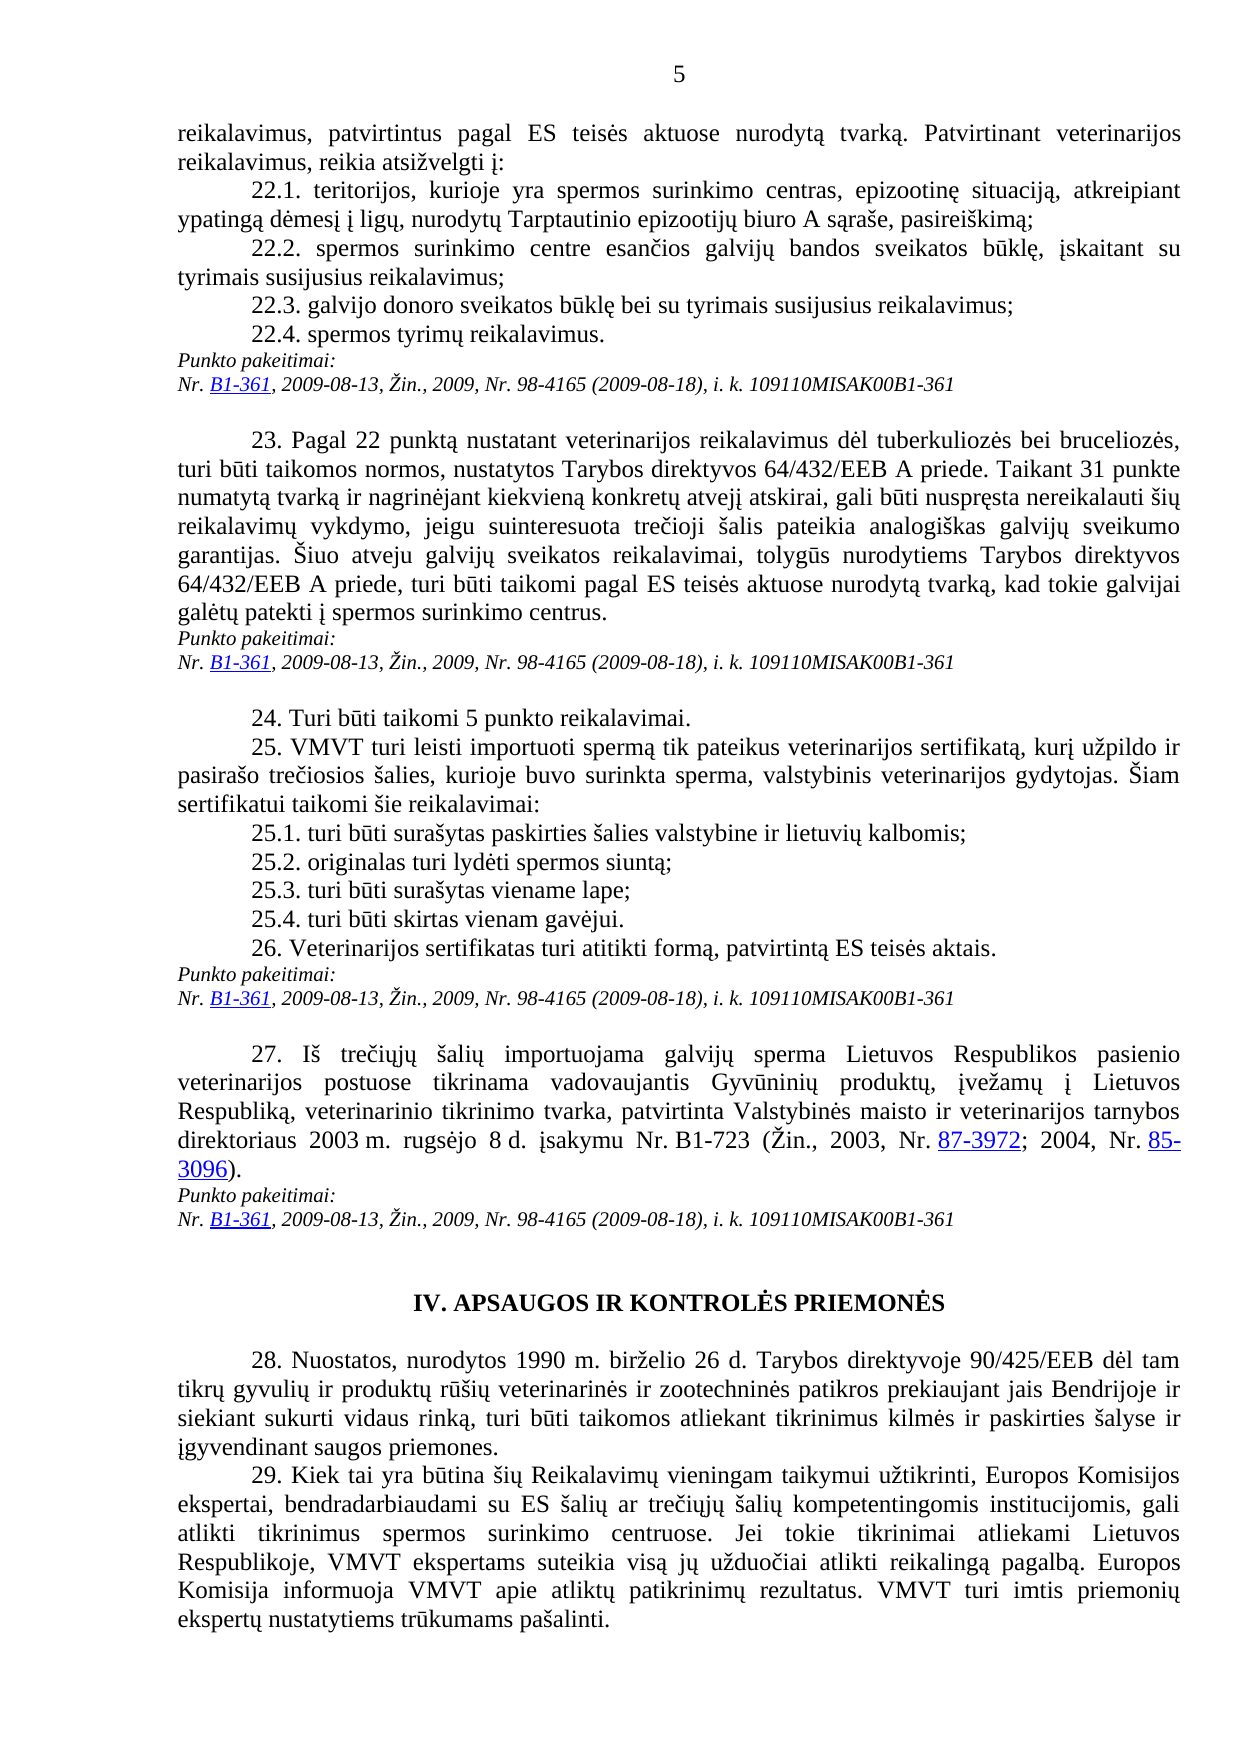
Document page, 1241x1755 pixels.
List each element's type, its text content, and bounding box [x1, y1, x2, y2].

text reikalavimus, patvirtintus pagal ES teisės aktuose nurodytą tvarką. Patvirtinant veterinarijos reikalavimus, reikia atsižvelgti į: [177, 118, 1181, 176]
text 26. Veterinarijos sertifikatas turi atitikti formą, patvirtintą ES teisės aktais. [177, 933, 1181, 962]
text Nr. B1-361, 2009-08-13, Žin., 2009, Nr. 98-4165 (2009-08-18), i. k. 109110MISAK00B1-361 [177, 650, 1181, 674]
text 25.2. originalas turi lydėti spermos siuntą; [177, 847, 1181, 876]
text 22.4. spermos tyrimų reikalavimus. [177, 319, 1181, 348]
text 22.3. galvijo donoro sveikatos būklę bei su tyrimais susijusius reikalavimus; [177, 291, 1181, 319]
text Punkto pakeitimai: [177, 348, 1181, 372]
text 27. Iš trečiųjų šalių importuojama galvijų sperma Lietuvos Respublikos pasienio veterinarijos postuose tikrinama vadovaujantis Gyvūninių produktų, įvežamų į Lietuvos Respubliką, veterinarinio tikrinimo tvarka, patvirtinta Valstybinės maisto ir veterinarijos tarnybos direktoriaus 2003 m. rugsėjo 8 d. įsakymu Nr. B1-723 (Žin., 2003, Nr. 87-3972; 2004, Nr. 85-3096). [177, 1039, 1181, 1182]
text 25.1. turi būti surašytas paskirties šalies valstybine ir lietuvių kalbomis; [177, 818, 1181, 847]
text 28. Nuostatos, nurodytos 1990 m. birželio 26 d. Tarybos direktyvoje 90/425/EEB dėl tam tikrų gyvulių ir produktų rūšių veterinarinės ir zootechninės patikros prekiaujant jais Bendrijoje ir siekiant sukurti vidaus rinką, turi būti taikomos atliekant tikrinimus kilmės ir paskirties šalyse ir įgyvendinant saugos priemones. [177, 1346, 1181, 1461]
text Punkto pakeitimai: [177, 1182, 1181, 1207]
text Punkto pakeitimai: [177, 626, 1181, 650]
text 29. Kiek tai yra būtina šių Reikalavimų vieningam taikymui užtikrinti, Europos Komisijos ekspertai, bendradarbiaudami su ES šalių ar trečiųjų šalių kompetentingomis institucijomis, gali atlikti tikrinimus spermos surinkimo centruose. Jei tokie tikrinimai atliekami Lietuvos Respublikoje, VMVT ekspertams suteikia visą jų užduočiai atlikti reikalingą pagalbą. Europos Komisija informuoja VMVT apie atliktų patikrinimų rezultatus. VMVT turi imtis priemonių ekspertų nustatytiems trūkumams pašalinti. [177, 1461, 1181, 1633]
text 23. Pagal 22 punktą nustatant veterinarijos reikalavimus dėl tuberkuliozės bei bruceliozės, turi būti taikomos normos, nustatytos Tarybos direktyvos 64/432/EEB A priede. Taikant 31 punkte numatytą tvarką ir nagrinėjant kiekvieną konkretų atvejį atskirai, gali būti nuspręsta nereikalauti šių reikalavimų vykdymo, jeigu suinteresuota trečioji šalis pateikia analogiškas galvijų sveikumo garantijas. Šiuo atveju galvijų sveikatos reikalavimai, tolygūs nurodytiems Tarybos direktyvos 64/432/EEB A priede, turi būti taikomi pagal ES teisės aktuose nurodytą tvarką, kad tokie galvijai galėtų patekti į spermos surinkimo centrus. [177, 425, 1181, 626]
text 25. VMVT turi leisti importuoti spermą tik pateikus veterinarijos sertifikatą, kurį užpildo ir pasirašo trečiosios šalies, kurioje buvo surinkta sperma, valstybinis veterinarijos gydytojas. Šiam sertifikatui taikomi šie reikalavimai: [177, 732, 1181, 818]
text Nr. B1-361, 2009-08-13, Žin., 2009, Nr. 98-4165 (2009-08-18), i. k. 109110MISAK00B1-361 [177, 986, 1181, 1010]
text 22.2. spermos surinkimo centre esančios galvijų bandos sveikatos būklę, įskaitant su tyrimais susijusius reikalavimus; [177, 233, 1181, 291]
text IV. APSAUGOS IR KONTROLĖS PRIEMONĖS [177, 1288, 1181, 1317]
text 22.1. teritorijos, kurioje yra spermos surinkimo centras, epizootinę situaciją, atkreipiant ypatingą dėmesį į ligų, nurodytų Tarptautinio epizootijų biuro A sąraše, pasireiškimą; [177, 176, 1181, 233]
text 25.4. turi būti skirtas vienam gavėjui. [177, 904, 1181, 933]
text Nr. B1-361, 2009-08-13, Žin., 2009, Nr. 98-4165 (2009-08-18), i. k. 109110MISAK00B1-361 [177, 1207, 1181, 1231]
text Nr. B1-361, 2009-08-13, Žin., 2009, Nr. 98-4165 (2009-08-18), i. k. 109110MISAK00B1-361 [177, 372, 1181, 396]
text 24. Turi būti taikomi 5 punkto reikalavimai. [177, 703, 1181, 732]
text Punkto pakeitimai: [177, 962, 1181, 986]
text 25.3. turi būti surašytas viename lape; [177, 876, 1181, 904]
